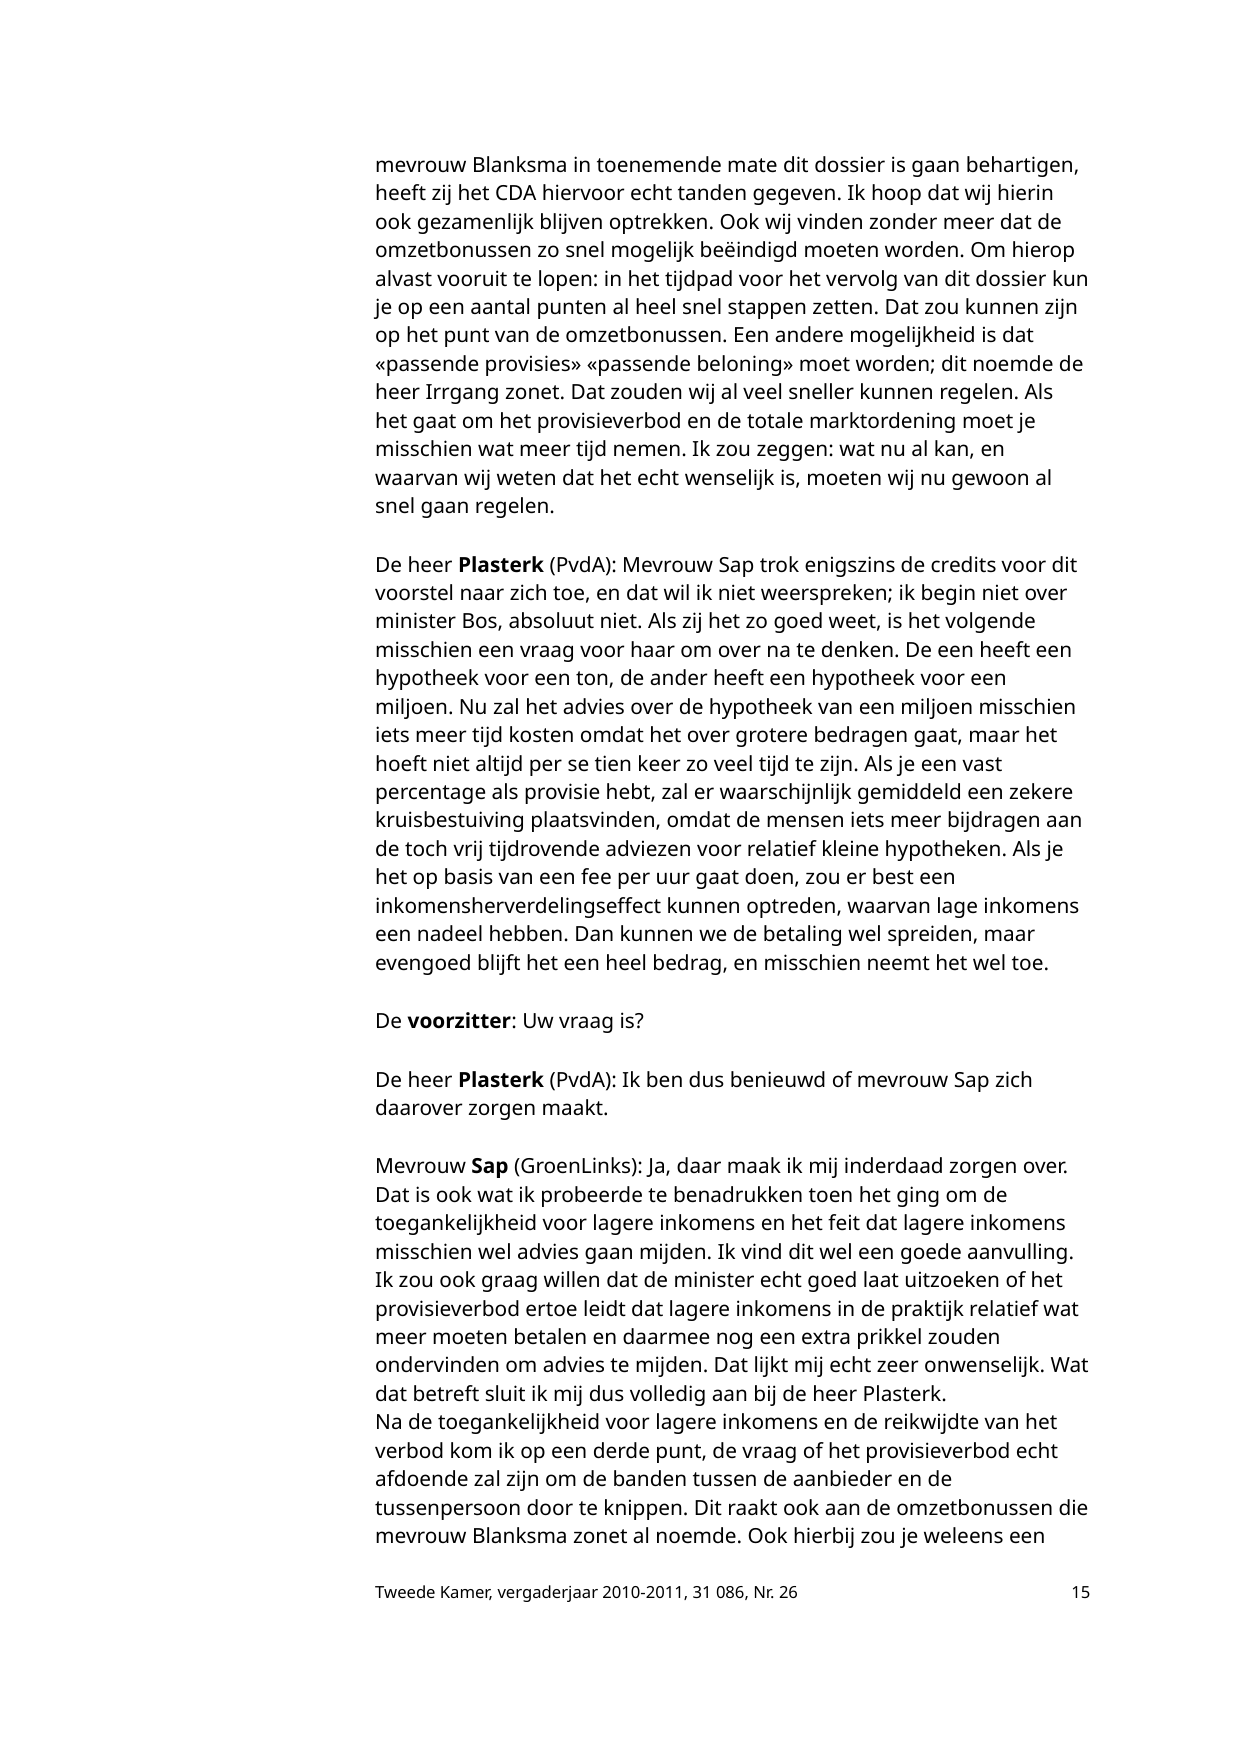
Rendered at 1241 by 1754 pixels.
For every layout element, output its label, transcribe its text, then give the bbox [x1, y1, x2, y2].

text mevrouw Blanksma in toenemende mate dit dossier is gaan behartigen, heeft zij het CDA hiervoor echt tanden gegeven. Ik hoop dat wij hierin ook gezamenlijk blijven optrekken. Ook wij vinden zonder meer dat de omzetbonussen zo snel mogelijk beëindigd moeten worden. Om hierop alvast vooruit te lopen: in het tijdpad voor het vervolg van dit dossier kun je op een aantal punten al heel snel stappen zetten. Dat zou kunnen zijn op het punt van de omzetbonussen. Een andere mogelijkheid is dat «passende provisies» «passende beloning» moet worden; dit noemde de heer Irrgang zonet. Dat zouden wij al veel sneller kunnen regelen. Als het gaat om het provisieverbod en de totale marktordening moet je misschien wat meer tijd nemen. Ik zou zeggen: wat nu al kan, en waarvan wij weten dat het echt wenselijk is, moeten wij nu gewoon al snel gaan regelen. [375, 150, 1090, 520]
text Na de toegankelijkheid voor lagere inkomens en de reikwijdte van het verbod kom ik op een derde punt, de vraag of het provisieverbod echt afdoende zal zijn om de banden tussen de aanbieder en de tussenpersoon door te knippen. Dit raakt ook aan de omzetbonussen die mevrouw Blanksma zonet al noemde. Ook hierbij zou je weleens een [375, 1407, 1090, 1550]
text De heer Plasterk (PvdA): Ik ben dus benieuwd of mevrouw Sap zich daarover zorgen maakt. [375, 1065, 1090, 1122]
text De voorzitter: Uw vraag is? [375, 1006, 1090, 1035]
text De heer Plasterk (PvdA): Mevrouw Sap trok enigszins de credits voor dit voorstel naar zich toe, en dat wil ik niet weerspreken; ik begin niet over minister Bos, absoluut niet. Als zij het zo goed weet, is het volgende misschien een vraag voor haar om over na te denken. De een heeft een hypotheek voor een ton, de ander heeft een hypotheek voor een miljoen. Nu zal het advies over de hypotheek van een miljoen misschien iets meer tijd kosten omdat het over grotere bedragen gaat, maar het hoeft niet altijd per se tien keer zo veel tijd te zijn. Als je een vast percentage als provisie hebt, zal er waarschijnlijk gemiddeld een zekere kruisbestuiving plaatsvinden, omdat de mensen iets meer bijdragen aan de toch vrij tijdrovende adviezen voor relatief kleine hypotheken. Als je het op basis van een fee per uur gaat doen, zou er best een inkomensherverdelingseffect kunnen optreden, waarvan lage inkomens een nadeel hebben. Dan kunnen we de betaling wel spreiden, maar evengoed blijft het een heel bedrag, en misschien neemt het wel toe. [375, 550, 1090, 976]
text Mevrouw Sap (GroenLinks): Ja, daar maak ik mij inderdaad zorgen over. Dat is ook wat ik probeerde te benadrukken toen het ging om de toegankelijkheid voor lagere inkomens en het feit dat lagere inkomens misschien wel advies gaan mijden. Ik vind dit wel een goede aanvulling. Ik zou ook graag willen dat de minister echt goed laat uitzoeken of het provisieverbod ertoe leidt dat lagere inkomens in de praktijk relatief wat meer moeten betalen en daarmee nog een extra prikkel zouden ondervinden om advies te mijden. Dat lijkt mij echt zeer onwenselijk. Wat dat betreft sluit ik mij dus volledig aan bij de heer Plasterk. [375, 1152, 1090, 1407]
